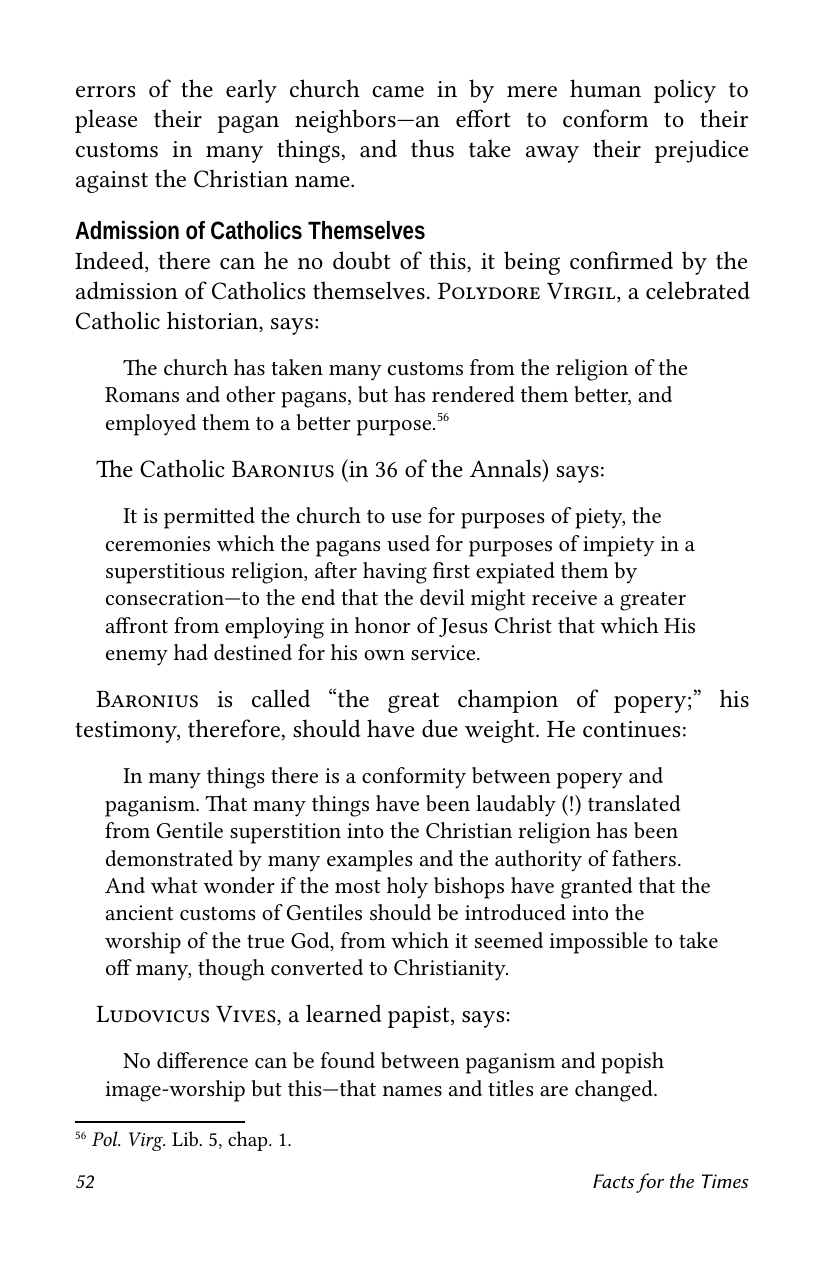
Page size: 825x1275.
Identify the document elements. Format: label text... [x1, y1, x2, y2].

text Indeed, there can he no doubt of this, it being confirmed by the admission of Catholics themselves. Polydore Virgil, a celebrated Catholic historian, says: [75, 247, 750, 336]
text In many things there is a conformity between popery and paganism. That many things have been laudably (!) translated from Gentile superstition into the Christian religion has been demonstrated by many examples and the authority of fathers. And what wonder if the most holy bishops have granted that the ancient customs of Gentiles should be introduced into the worship of the true God, from which it seemed impossible to take off many, though converted to Christianity. [105, 763, 720, 981]
text errors of the early church came in by mere human policy to please their pagan neighbors—an effort to conform to their customs in many things, and thus take away their prejudice against the Christian name. [75, 75, 750, 193]
text No difference can be found between paganism and popish image-worship but this—that names and titles are changed. [105, 1048, 720, 1102]
text It is permitted the church to use for purposes of piety, the ceremonies which the pagans used for purposes of impiety in a superstitious religion, after having first expiated them by consecration—to the end that the devil might receive a greater affront from employing in honor of Jesus Christ that which His enemy had destined for his own service. [105, 503, 720, 666]
text Pol. Virg. Lib. 5, chap. 1. [75, 1128, 750, 1152]
subtitle Admission of Catholics Themselves [75, 216, 750, 244]
text The Catholic Baronius (in 36 of the Annals) says: [75, 455, 750, 484]
text Ludovicus Vives, a learned papist, says: [75, 1001, 750, 1029]
text Baronius is called “the great champion of popery;” his testimony, therefore, should have due weight. He continues: [75, 686, 750, 744]
text The church has taken many customs from the religion of the Romans and other pagans, but has rendered them better, and employed them to a better purpose. [105, 355, 720, 436]
